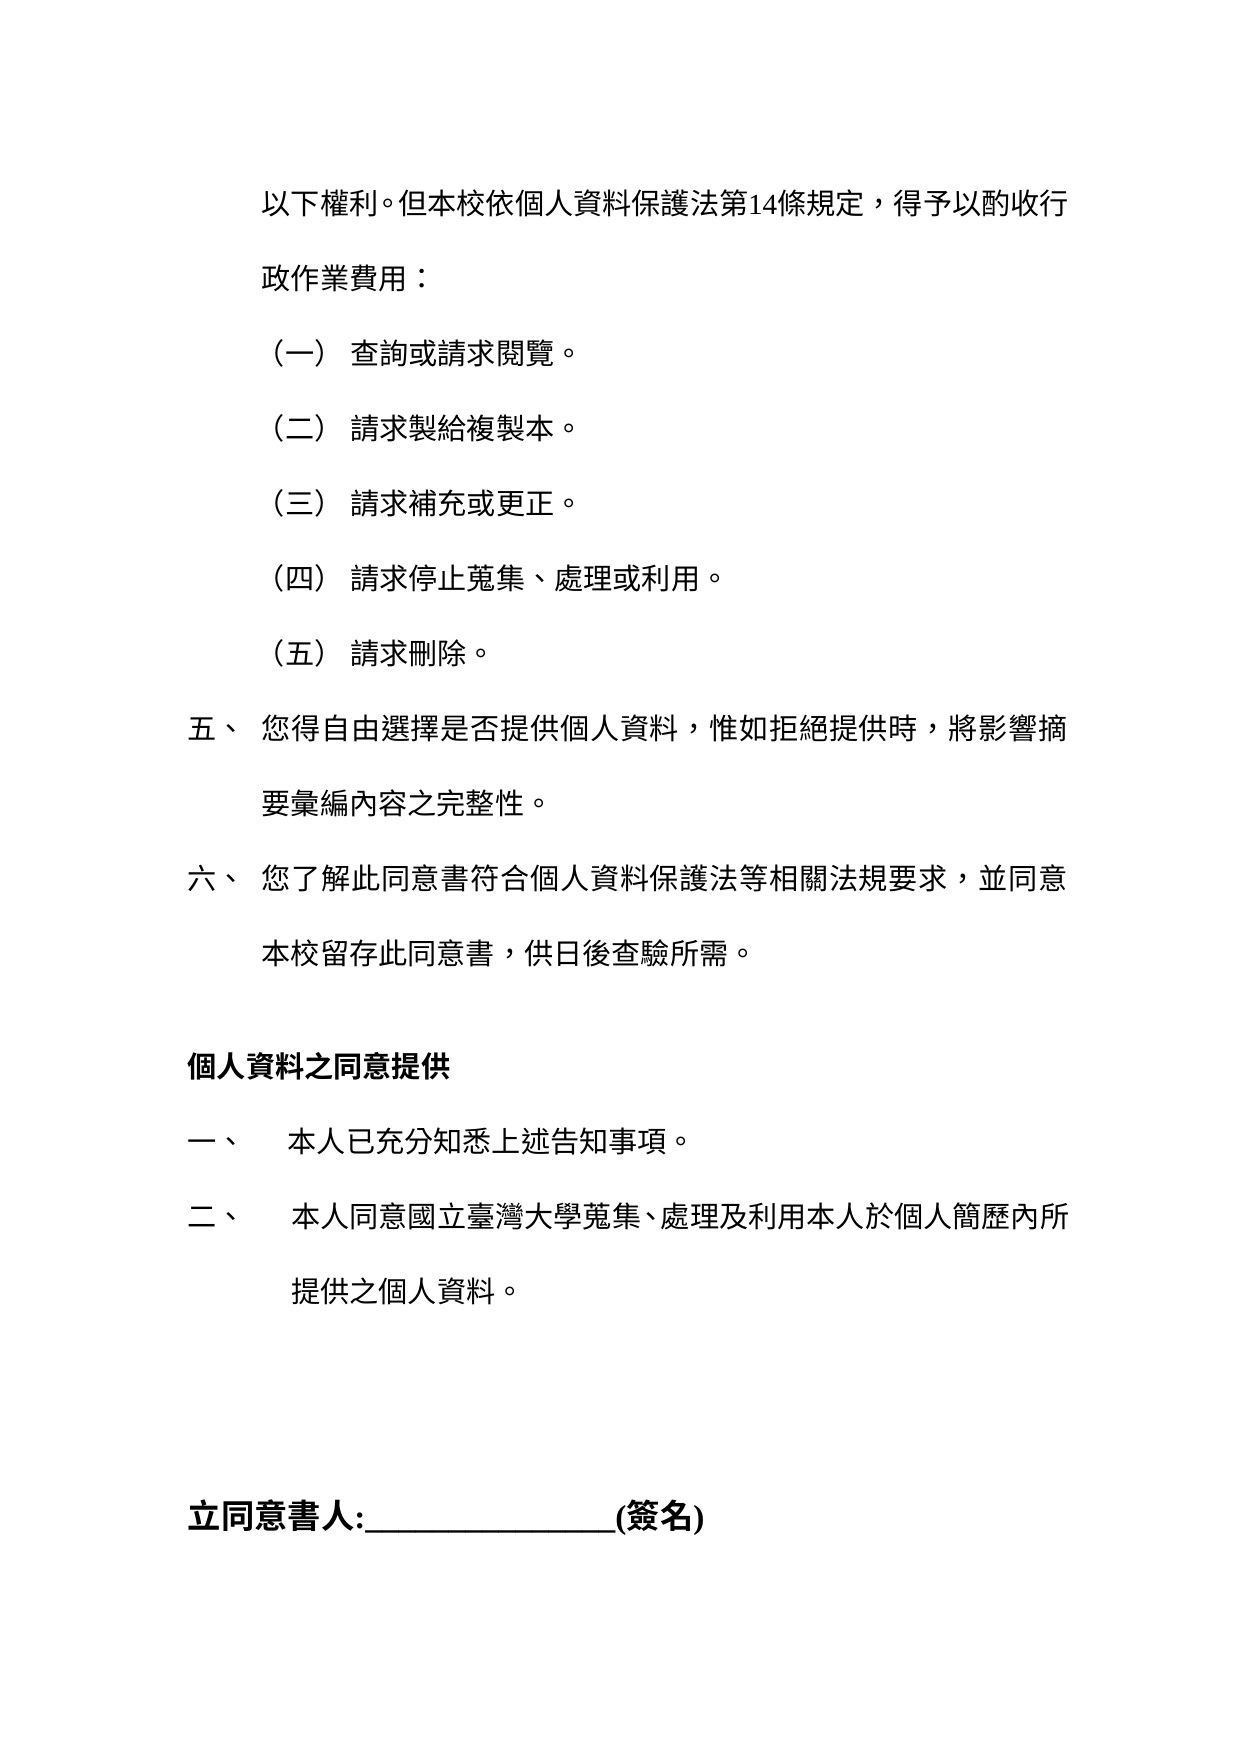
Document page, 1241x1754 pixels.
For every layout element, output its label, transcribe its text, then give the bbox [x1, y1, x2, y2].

list 請求補充或更正。 [256, 464, 1069, 539]
list 本人同意國立臺灣大學蒐集、處理及利用本人於個人簡歷內所提供之個人資料。 [187, 1177, 1069, 1327]
text 立同意書人:_______________(簽名) [187, 1477, 1069, 1552]
list 您得自由選擇是否提供個人資料，惟如拒絕提供時，將影響摘要彙編內容之完整性。 [187, 689, 1069, 839]
list 請求製給複製本。 [256, 389, 1069, 464]
list 您了解此同意書符合個人資料保護法等相關法規要求，並同意本校留存此同意書，供日後查驗所需。 [187, 839, 1069, 989]
text 以下權利。但本校依個人資料保護法第14條規定，得予以酌收行政作業費用： [261, 164, 1069, 314]
list 請求停止蒐集、處理或利用。 [256, 539, 1069, 614]
list 請求刪除。 [256, 614, 1069, 689]
list 查詢或請求閱覽。 [256, 314, 1069, 389]
list 本人已充分知悉上述告知事項。 [187, 1102, 1069, 1177]
text 個人資料之同意提供 [187, 1027, 1069, 1102]
